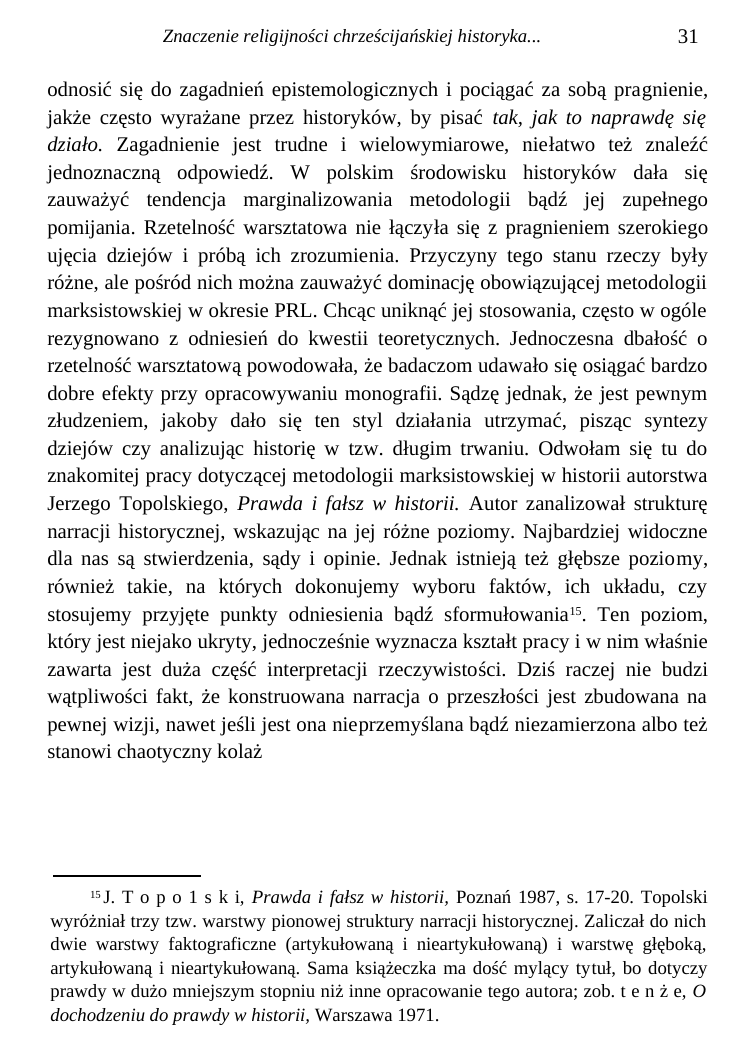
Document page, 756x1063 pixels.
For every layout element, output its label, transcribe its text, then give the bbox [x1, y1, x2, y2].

text 31 [678, 24, 704, 48]
text Znaczenie religijności chrześcijańskiej historyka... [163, 24, 591, 46]
text 15 J. T o p o 1 s k i, Prawda i fałsz w historii, Poznań 1987, s. 17-20. Topol­ski wyróżniał trzy tzw. warstwy pionowej struktury narracji historycznej. Zaliczał do nich dwie warstwy faktograficzne (artykułowaną i nieartykułowaną) i warstwę głęboką, artykułowaną i nieartykułowaną. Sama książeczka ma dość mylący ty­tuł, bo dotyczy prawdy w dużo mniejszym stopniu niż inne opracowanie tego au­tora; zob. t e n ż e, O dochodzeniu do prawdy w historii, Warszawa 1971. [50, 886, 708, 1025]
text odnosić się do zagadnień epistemologicznych i pociągać za sobą pra­gnienie, jakże często wyrażane przez historyków, by pisać tak, jak to naprawdę się działo. Zagadnienie jest trudne i wielowymiarowe, nie­łatwo też znaleźć jednoznaczną odpowiedź. W polskim środowisku historyków dała się zauważyć tendencja marginalizowania metodolo­gii bądź jej zupełnego pomijania. Rzetelność warsztatowa nie łączy­ła się z pragnieniem szerokiego ujęcia dziejów i próbą ich zrozumie­nia. Przyczyny tego stanu rzeczy były różne, ale pośród nich można zauważyć dominację obowiązującej metodologii marksistowskiej w okresie PRL. Chcąc uniknąć jej stosowania, często w ogóle rezy­gnowano z odniesień do kwestii teoretycznych. Jednoczesna dbałość o rzetelność warsztatową powodowała, że badaczom udawało się osiągać bardzo dobre efekty przy opracowywaniu monografii. Sądzę jednak, że jest pewnym złudzeniem, jakoby dało się ten styl działa­nia utrzymać, pisząc syntezy dziejów czy analizując historię w tzw. długim trwaniu. Odwołam się tu do znakomitej pracy dotyczącej me­todologii marksistowskiej w historii autorstwa Jerzego Topolskiego, Prawda i fałsz w historii. Autor zanalizował strukturę narracji histo­rycznej, wskazując na jej różne poziomy. Najbardziej widoczne dla nas są stwierdzenia, sądy i opinie. Jednak istnieją też głębsze pozio­my, również takie, na których dokonujemy wyboru faktów, ich układu, czy stosujemy przyjęte punkty odniesienia bądź sformułowania15. Ten poziom, który jest niejako ukryty, jednocześnie wyznacza kształt pra­cy i w nim właśnie zawarta jest duża część interpretacji rzeczywisto­ści. Dziś raczej nie budzi wątpliwości fakt, że konstruowana narracja o przeszłości jest zbudowana na pewnej wizji, nawet jeśli jest ona nie­przemyślana bądź niezamierzona albo też stanowi chaotyczny kolaż [47, 77, 708, 763]
